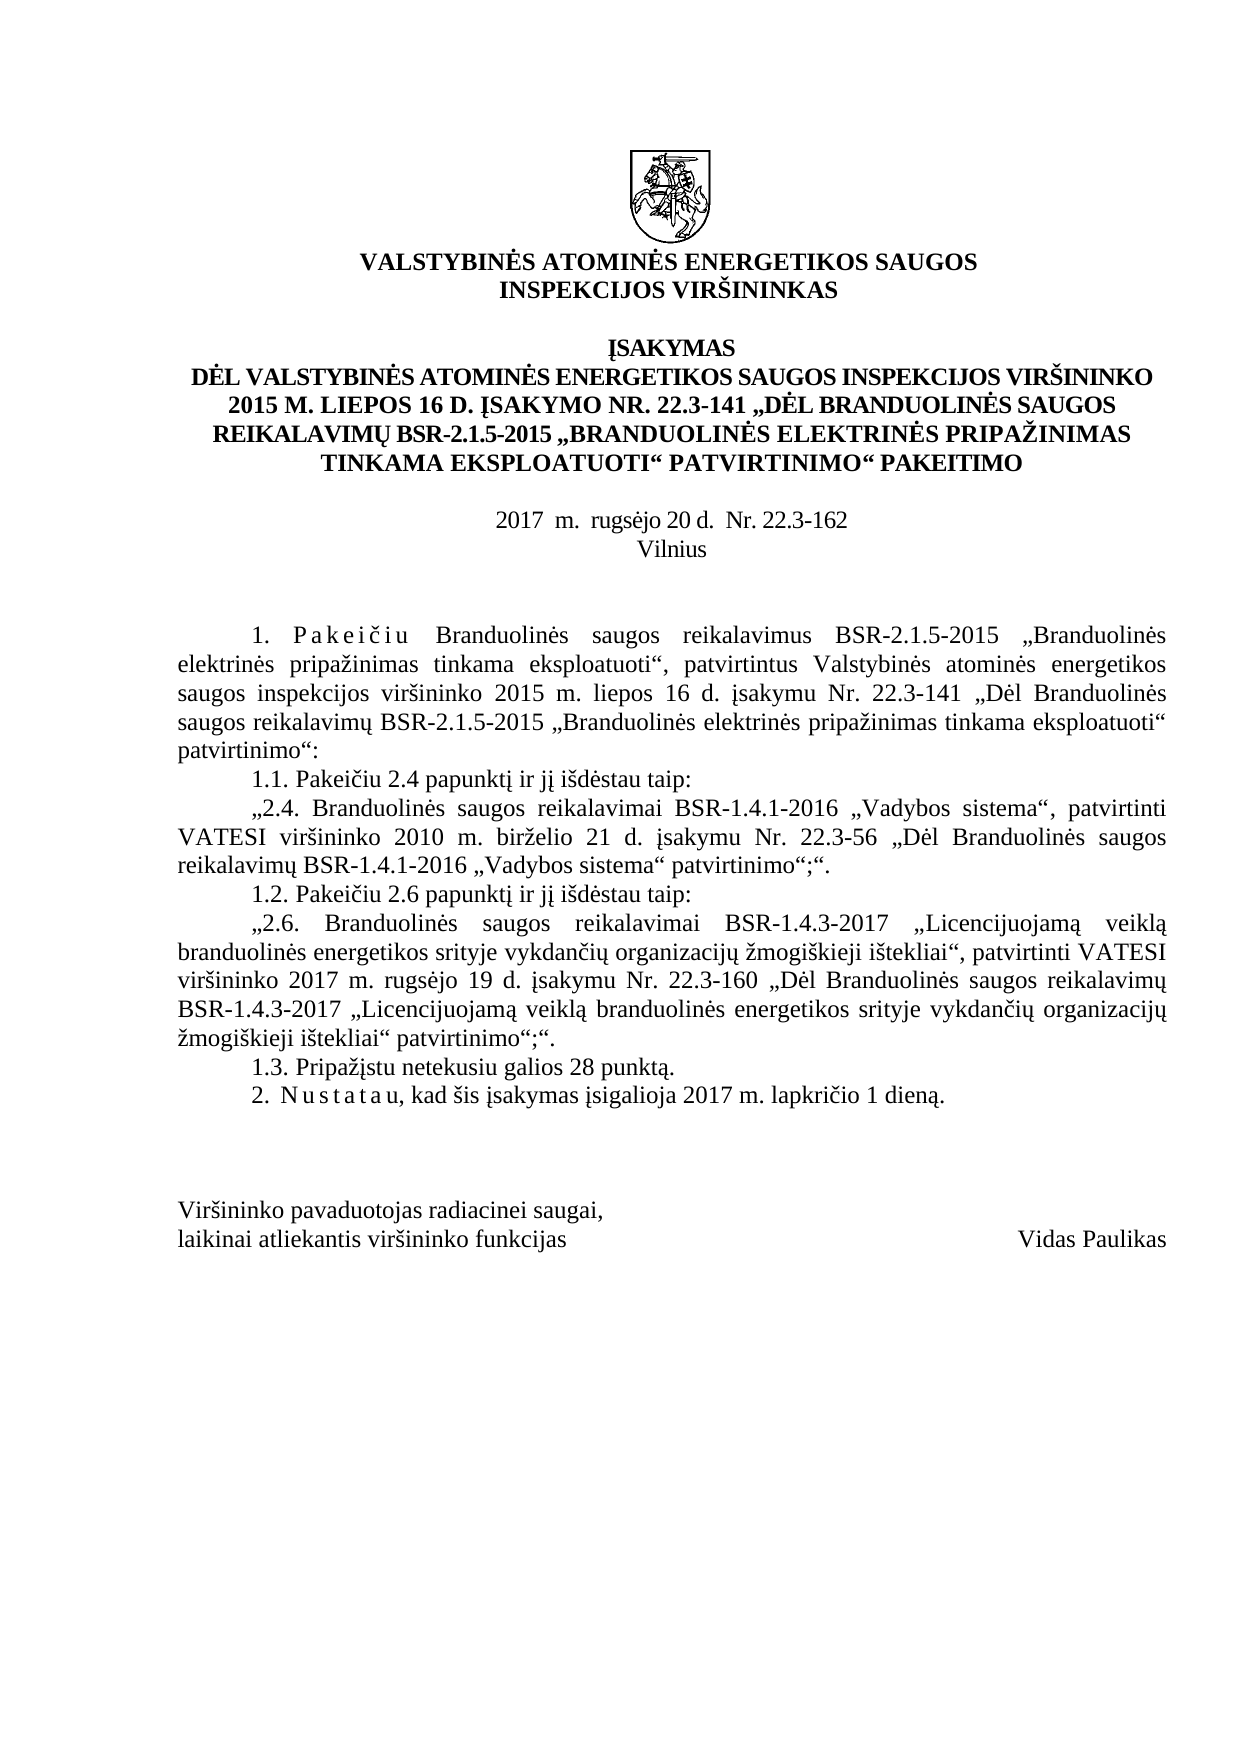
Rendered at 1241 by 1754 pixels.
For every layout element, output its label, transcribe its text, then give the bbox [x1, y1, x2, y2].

text INSPEKCIJOS VIRŠININKAS [177, 276, 1167, 304]
text Vilnius [177, 534, 1167, 563]
text ĮSAKYMAS [177, 333, 1167, 362]
text 1.2. Pakeičiu 2.6 papunktį ir jį išdėstau taip: [177, 879, 1167, 908]
text 1. Pakeičiu Branduolinės saugos reikalavimus BSR-2.1.5-2015 „Branduolinės elektrinės pripažinimas tinkama eksploatuoti“, patvirtintus Valstybinės atominės energetikos saugos inspekcijos viršininko 2015 m. liepos 16 d. įsakymu Nr. 22.3-141 „Dėl Branduolinės saugos reikalavimų BSR-2.1.5-2015 „Branduolinės elektrinės pripažinimas tinkama eksploatuoti“ patvirtinimo“: [177, 621, 1167, 764]
text 2. Nustatau, kad šis įsakymas įsigalioja 2017 m. lapkričio 1 dieną. [177, 1081, 1167, 1109]
text 1.3. Pripažįstu netekusiu galios 28 punktą. [177, 1052, 1167, 1081]
text „2.6. Branduolinės saugos reikalavimai BSR-1.4.3-2017 „Licencijuojamą veiklą branduolinės energetikos srityje vykdančių organizacijų žmogiškieji ištekliai“, patvirtinti VATESI viršininko 2017 m. rugsėjo 19 d. įsakymu Nr. 22.3-160 „Dėl Branduolinės saugos reikalavimų BSR-1.4.3-2017 „Licencijuojamą veiklą branduolinės energetikos srityje vykdančių organizacijų žmogiškieji ištekliai“ patvirtinimo“;“. [177, 908, 1167, 1052]
text Viršininko pavaduotojas radiacinei saugai, [177, 1196, 1167, 1224]
text VALSTYBINĖS ATOMINĖS ENERGETIKOS SAUGOS [177, 247, 1167, 276]
text 1.1. Pakeičiu 2.4 papunktį ir jį išdėstau taip: [177, 764, 1167, 793]
text „2.4. Branduolinės saugos reikalavimai BSR-1.4.1-2016 „Vadybos sistema“, patvirtinti VATESI viršininko 2010 m. birželio 21 d. įsakymu Nr. 22.3-56 „Dėl Branduolinės saugos reikalavimų BSR-1.4.1-2016 „Vadybos sistema“ patvirtinimo“;“. [177, 793, 1167, 879]
text 2017 m. rugsėjo 20 d. Nr. 22.3-162 [177, 506, 1167, 534]
text laikinai atliekantis viršininko funkcijas Vidas Paulikas [177, 1224, 1167, 1253]
text DĖL VALSTYBINĖS ATOMINĖS ENERGETIKOS SAUGOS INSPEKCIJOS VIRŠININKO 2015 M. LIEPOS 16 D. ĮSAKYMO NR. 22.3-141 „DĖL BRANDUOLINĖS SAUGOS REIKALAVIMŲ BSR-2.1.5-2015 „BRANDUOLINĖS ELEKTRINĖS PRIPAŽINIMAS TINKAMA EKSPLOATUOTI“ PATVIRTINIMO“ PAKEITIMO [177, 362, 1167, 477]
